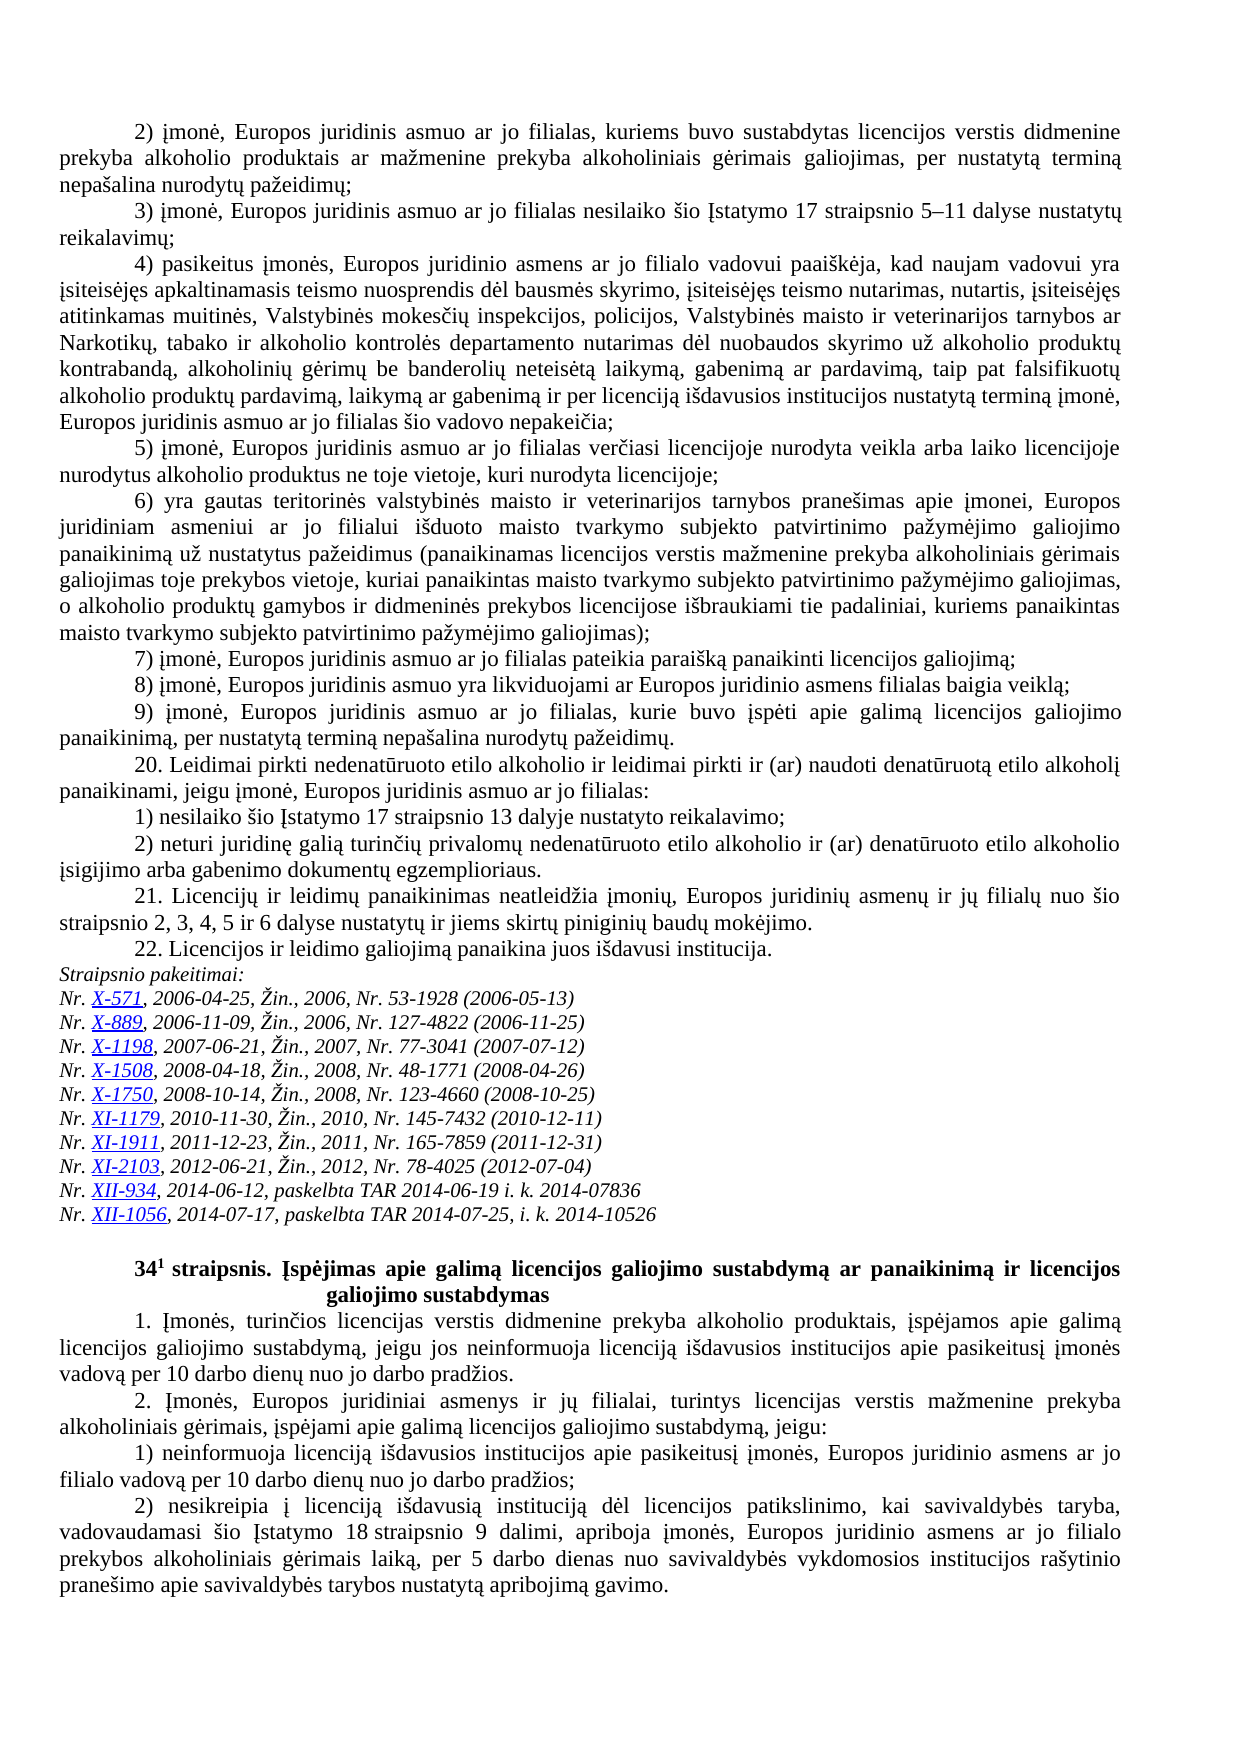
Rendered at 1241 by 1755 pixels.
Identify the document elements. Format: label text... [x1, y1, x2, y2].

text Nr. XI-1179, 2010-11-30, Žin., 2010, Nr. 145-7432 (2010-12-11) [59, 1106, 1122, 1130]
text 5) įmonė, Europos juridinis asmuo ar jo filialas verčiasi licencijoje nurodyta veikla arba laiko licencijoje nurodytus alkoholio produktus ne toje vietoje, kuri nurodyta licencijoje; [59, 434, 1122, 487]
text 20. Leidimai pirkti nedenatūruoto etilo alkoholio ir leidimai pirkti ir (ar) naudoti denatūruotą etilo alkoholį panaikinami, jeigu įmonė, Europos juridinis asmuo ar jo filialas: [59, 751, 1122, 803]
text 7) įmonė, Europos juridinis asmuo ar jo filialas pateikia paraišką panaikinti licencijos galiojimą; [59, 645, 1122, 672]
text 8) įmonė, Europos juridinis asmuo yra likviduojami ar Europos juridinio asmens filialas baigia veiklą; [59, 672, 1122, 698]
text 4) pasikeitus įmonės, Europos juridinio asmens ar jo filialo vadovui paaiškėja, kad naujam vadovui yra įsiteisėjęs apkaltinamasis teismo nuosprendis dėl bausmės skyrimo, įsiteisėjęs teismo nutarimas, nutartis, įsiteisėjęs atitinkamas muitinės, Valstybinės mokesčių inspekcijos, policijos, Valstybinės maisto ir veterinarijos tarnybos ar Narkotikų, tabako ir alkoholio kontrolės departamento nutarimas dėl nuobaudos skyrimo už alkoholio produktų kontrabandą, alkoholinių gėrimų be banderolių neteisėtą laikymą, gabenimą ar pardavimą, taip pat falsifikuotų alkoholio produktų pardavimą, laikymą ar gabenimą ir per licenciją išdavusios institucijos nustatytą terminą įmonė, Europos juridinis asmuo ar jo filialas šio vadovo nepakeičia; [59, 250, 1122, 434]
text Nr. XI-1911, 2011-12-23, Žin., 2011, Nr. 165-7859 (2011-12-31) [59, 1130, 1122, 1154]
text Nr. X-571, 2006-04-25, Žin., 2006, Nr. 53-1928 (2006-05-13) [59, 986, 1122, 1009]
text Nr. XII-934, 2014-06-12, paskelbta TAR 2014-06-19 i. k. 2014-07836 [59, 1178, 1122, 1202]
text 1. Įmonės, turinčios licencijas verstis didmenine prekyba alkoholio produktais, įspėjamos apie galimą licencijos galiojimo sustabdymą, jeigu jos neinformuoja licenciją išdavusios institucijos apie pasikeitusį įmonės vadovą per 10 darbo dienų nuo jo darbo pradžios. [59, 1308, 1122, 1387]
text Nr. X-1508, 2008-04-18, Žin., 2008, Nr. 48-1771 (2008-04-26) [59, 1058, 1122, 1082]
text Nr. X-889, 2006-11-09, Žin., 2006, Nr. 127-4822 (2006-11-25) [59, 1009, 1122, 1034]
text 3) įmonė, Europos juridinis asmuo ar jo filialas nesilaiko šio Įstatymo 17 straipsnio 5–11 dalyse nustatytų reikalavimų; [59, 197, 1122, 250]
text Nr. X-1750, 2008-10-14, Žin., 2008, Nr. 123-4660 (2008-10-25) [59, 1082, 1122, 1106]
text Nr. X-1198, 2007-06-21, Žin., 2007, Nr. 77-3041 (2007-07-12) [59, 1034, 1122, 1058]
text 21. Licencijų ir leidimų panaikinimas neatleidžia įmonių, Europos juridinių asmenų ir jų filialų nuo šio straipsnio 2, 3, 4, 5 ir 6 dalyse nustatytų ir jiems skirtų piniginių baudų mokėjimo. [59, 882, 1122, 935]
text 2) nesikreipia į licenciją išdavusią instituciją dėl licencijos patikslinimo, kai savivaldybės taryba, vadovaudamasi šio Įstatymo 18 straipsnio 9 dalimi, apriboja įmonės, Europos juridinio asmens ar jo filialo prekybos alkoholiniais gėrimais laiką, per 5 darbo dienas nuo savivaldybės vykdomosios institucijos rašytinio pranešimo apie savivaldybės tarybos nustatytą apribojimą gavimo. [59, 1492, 1122, 1597]
text 6) yra gautas teritorinės valstybinės maisto ir veterinarijos tarnybos pranešimas apie įmonei, Europos juridiniam asmeniui ar jo filialui išduoto maisto tvarkymo subjekto patvirtinimo pažymėjimo galiojimo panaikinimą už nustatytus pažeidimus (panaikinamas licencijos verstis mažmenine prekyba alkoholiniais gėrimais galiojimas toje prekybos vietoje, kuriai panaikintas maisto tvarkymo subjekto patvirtinimo pažymėjimo galiojimas, o alkoholio produktų gamybos ir didmeninės prekybos licencijose išbraukiami tie padaliniai, kuriems panaikintas maisto tvarkymo subjekto patvirtinimo pažymėjimo galiojimas); [59, 487, 1122, 645]
text 2) įmonė, Europos juridinis asmuo ar jo filialas, kuriems buvo sustabdytas licencijos verstis didmenine prekyba alkoholio produktais ar mažmenine prekyba alkoholiniais gėrimais galiojimas, per nustatytą terminą nepašalina nurodytų pažeidimų; [59, 118, 1122, 197]
text 341 straipsnis. Įspėjimas apie galimą licencijos galiojimo sustabdymą ar panaikinimą ir licencijos galiojimo sustabdymas [134, 1255, 1122, 1308]
text 1) nesilaiko šio Įstatymo 17 straipsnio 13 dalyje nustatyto reikalavimo; [59, 803, 1122, 830]
text Nr. XI-2103, 2012-06-21, Žin., 2012, Nr. 78-4025 (2012-07-04) [59, 1154, 1122, 1178]
text 2. Įmonės, Europos juridiniai asmenys ir jų filialai, turintys licencijas verstis mažmenine prekyba alkoholiniais gėrimais, įspėjami apie galimą licencijos galiojimo sustabdymą, jeigu: [59, 1387, 1122, 1439]
text Straipsnio pakeitimai: [59, 961, 1122, 986]
text 2) neturi juridinę galią turinčių privalomų nedenatūruoto etilo alkoholio ir (ar) denatūruoto etilo alkoholio įsigijimo arba gabenimo dokumentų egzemplioriaus. [59, 830, 1122, 882]
text 9) įmonė, Europos juridinis asmuo ar jo filialas, kurie buvo įspėti apie galimą licencijos galiojimo panaikinimą, per nustatytą terminą nepašalina nurodytų pažeidimų. [59, 698, 1122, 751]
text 1) neinformuoja licenciją išdavusios institucijos apie pasikeitusį įmonės, Europos juridinio asmens ar jo filialo vadovą per 10 darbo dienų nuo jo darbo pradžios; [59, 1439, 1122, 1492]
text 22. Licencijos ir leidimo galiojimą panaikina juos išdavusi institucija. [59, 935, 1122, 961]
text Nr. XII-1056, 2014-07-17, paskelbta TAR 2014-07-25, i. k. 2014-10526 [59, 1202, 1122, 1226]
